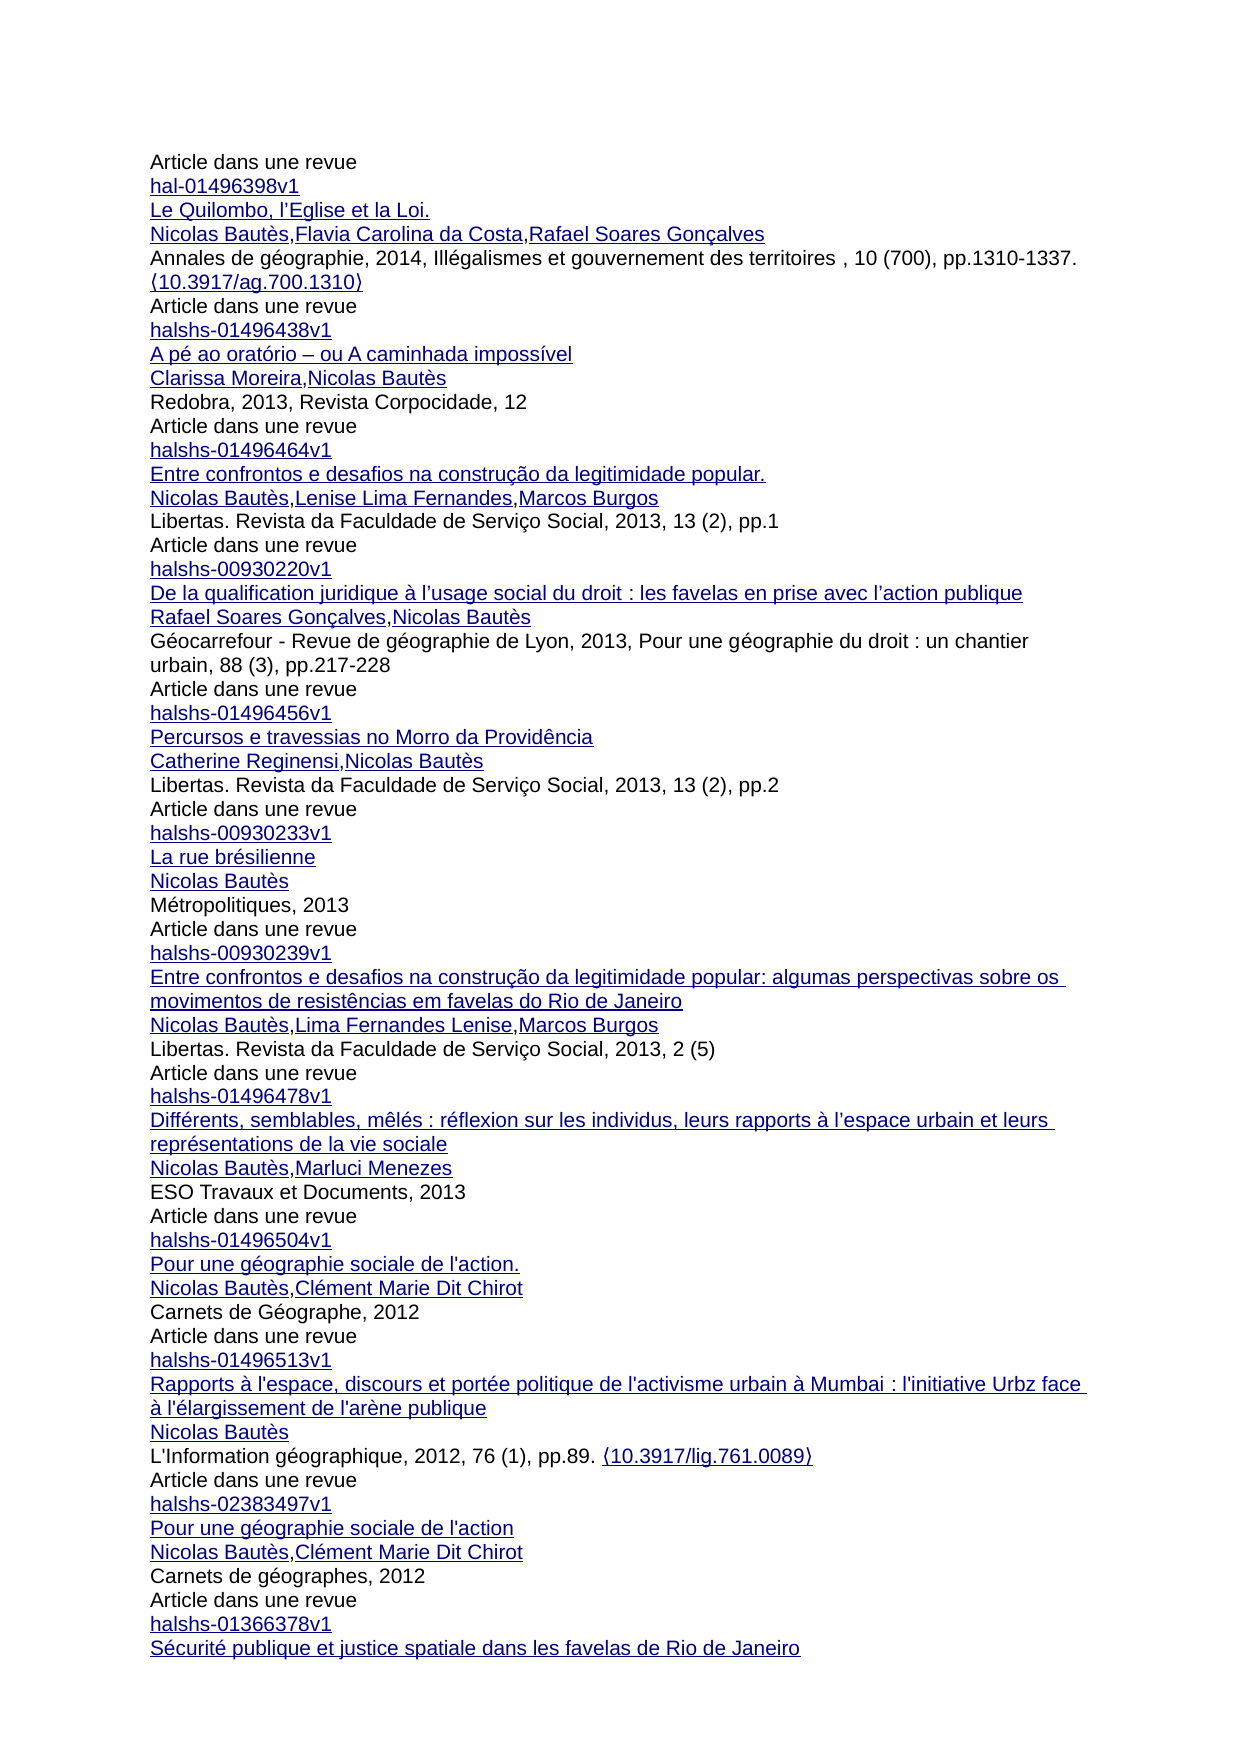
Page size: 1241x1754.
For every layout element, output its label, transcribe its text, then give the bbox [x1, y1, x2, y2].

table_cell Le Quilombo, l’Eglise et la Loi. Nicolas Bautès,Flavia Carolina da Costa,Rafael Soares Gonçalves Annales de géographie, 2014, Illégalismes et gouvernement des territoires , 10 (700), pp.1310-1337. ⟨10.3917/ag.700.1310⟩ Article dans une revue halshs-01496438v1 [150, 198, 1090, 342]
table_cell La rue brésilienne Nicolas Bautès Métropolitiques, 2013 Article dans une revue halshs-00930239v1 [150, 845, 1090, 964]
table_cell Entre confrontos e desafios na construção da legitimidade popular: algumas perspectivas sobre os movimentos de resistências em favelas do Rio de Janeiro Nicolas Bautès,Lima Fernandes Lenise,Marcos Burgos Libertas. Revista da Faculdade de Serviço Social, 2013, 2 (5) Article dans une revue halshs-01496478v1 [150, 965, 1090, 1108]
table_cell Percursos e travessias no Morro da Providência Catherine Reginensi,Nicolas Bautès Libertas. Revista da Faculdade de Serviço Social, 2013, 13 (2), pp.2 Article dans une revue halshs-00930233v1 [150, 725, 1090, 845]
table_cell De la qualification juridique à l’usage social du droit : les favelas en prise avec l’action publique Rafael Soares Gonçalves,Nicolas Bautès Géocarrefour - Revue de géographie de Lyon, 2013, Pour une géographie du droit : un chantier urbain, 88 (3), pp.217-228 Article dans une revue halshs-01496456v1 [150, 581, 1090, 725]
table_cell Sécurité publique et justice spatiale dans les favelas de Rio de Janeiro [150, 1635, 1090, 1659]
table_cell A pé ao oratório – ou A caminhada impossível Clarissa Moreira,Nicolas Bautès Redobra, 2013, Revista Corpocidade, 12 Article dans une revue halshs-01496464v1 [150, 342, 1090, 461]
table_cell Rapports à l'espace, discours et portée politique de l'activisme urbain à Mumbai : l'initiative Urbz face à l'élargissement de l'arène publique Nicolas Bautès L'Information géographique, 2012, 76 (1), pp.89. ⟨10.3917/lig.761.0089⟩ Article dans une revue halshs-02383497v1 [150, 1372, 1090, 1516]
table_cell Pour une géographie sociale de l'action Nicolas Bautès,Clément Marie Dit Chirot Carnets de géographes, 2012 Article dans une revue halshs-01366378v1 [150, 1516, 1090, 1635]
table_cell Différents, semblables, mêlés : réflexion sur les individus, leurs rapports à l’espace urbain et leurs représentations de la vie sociale Nicolas Bautès,Marluci Menezes ESO Travaux et Documents, 2013 Article dans une revue halshs-01496504v1 [150, 1108, 1090, 1252]
table_cell Entre confrontos e desafios na construção da legitimidade popular. Nicolas Bautès,Lenise Lima Fernandes,Marcos Burgos Libertas. Revista da Faculdade de Serviço Social, 2013, 13 (2), pp.1 Article dans une revue halshs-00930220v1 [150, 461, 1090, 581]
table_cell Article dans une revue hal-01496398v1 [150, 150, 1090, 198]
table_cell Pour une géographie sociale de l'action. Nicolas Bautès,Clément Marie Dit Chirot Carnets de Géographe, 2012 Article dans une revue halshs-01496513v1 [150, 1252, 1090, 1372]
